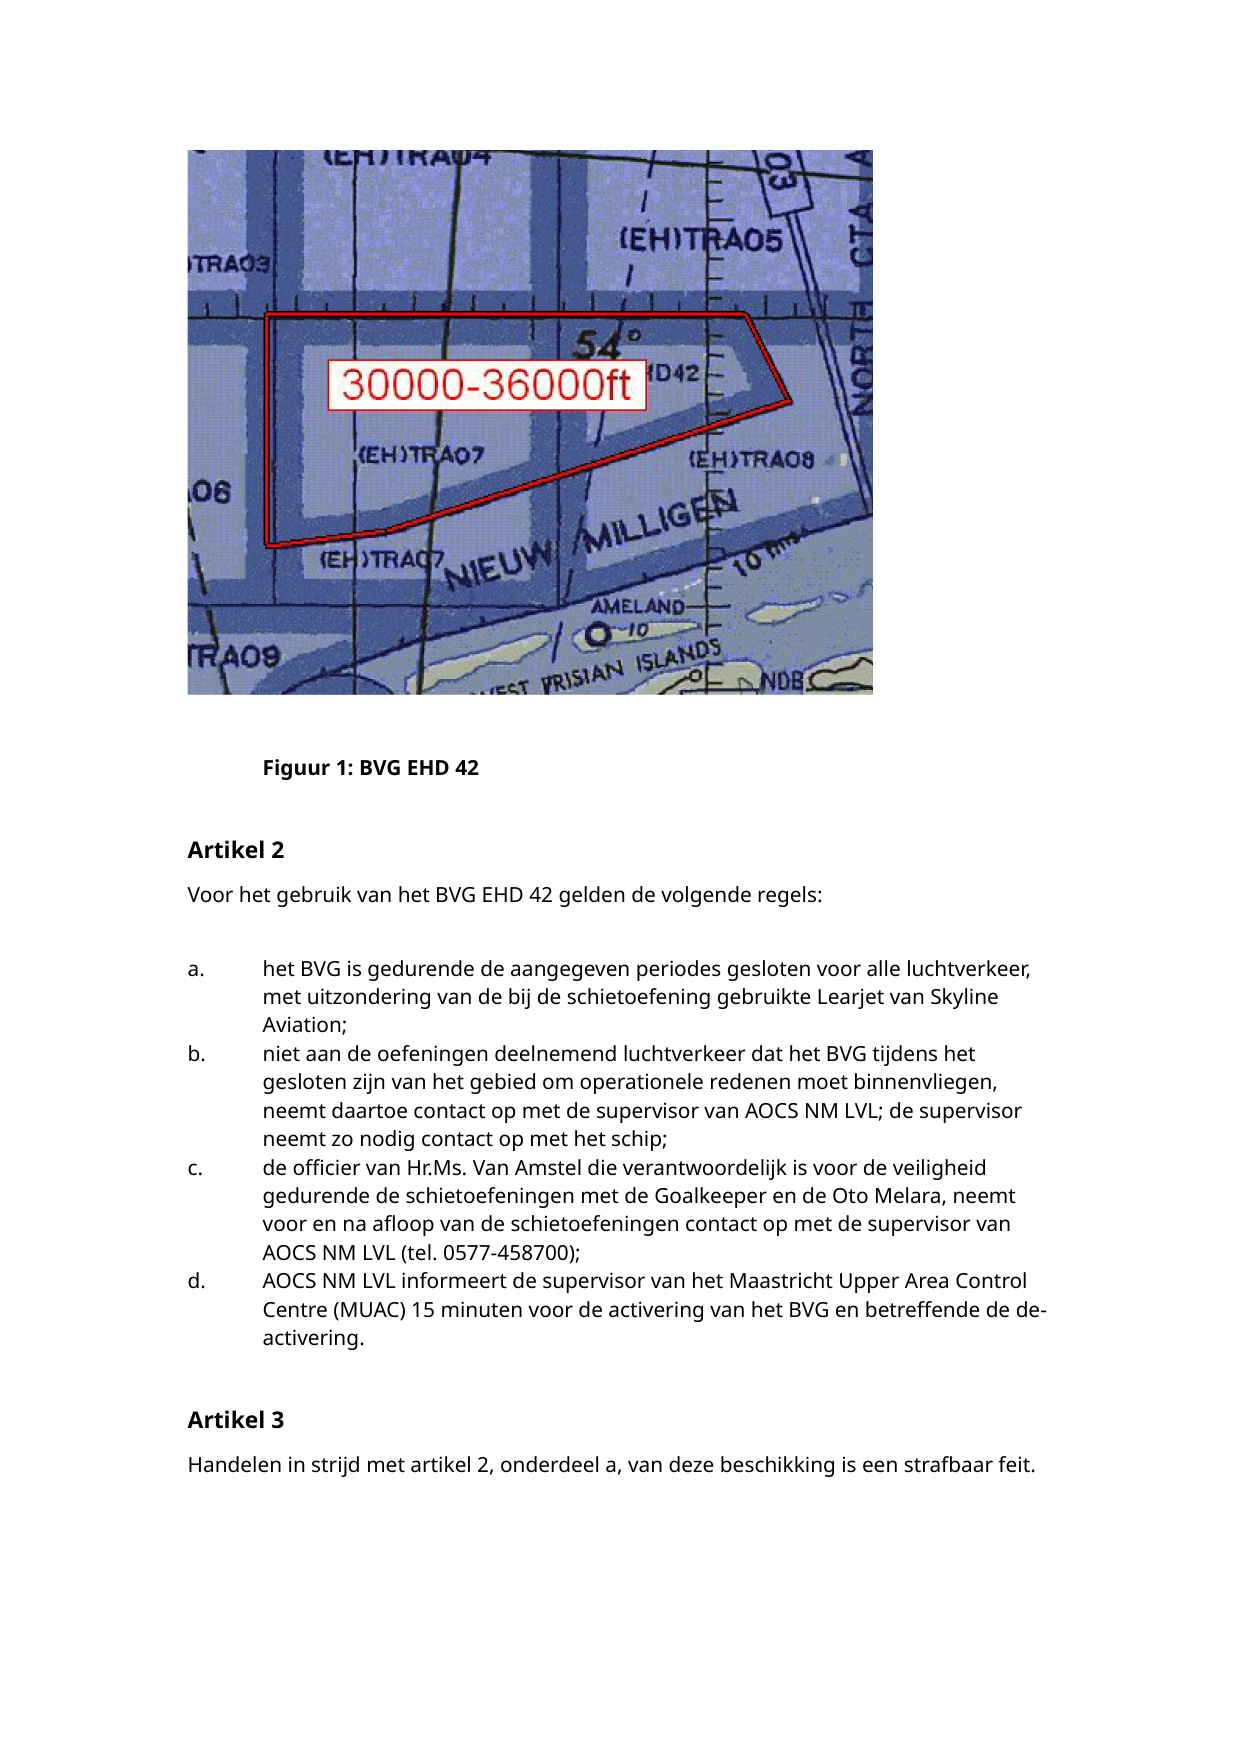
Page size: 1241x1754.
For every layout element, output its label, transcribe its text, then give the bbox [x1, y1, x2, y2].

list niet aan de oefeningen deelnemend luchtverkeer dat het BVG tijdens het gesloten zijn van het gebied om operationele redenen moet binnenvliegen, neemt daartoe contact op met de supervisor van AOCS NM LVL; de supervisor neemt zo nodig contact op met het schip; [187, 1039, 1053, 1153]
subtitle Artikel 3 [187, 1404, 1053, 1436]
picture [187, 150, 873, 695]
text Voor het gebruik van het BVG EHD 42 gelden de volgende regels: [187, 880, 1053, 909]
list de officier van Hr.Ms. Van Amstel die verantwoordelijk is voor de veiligheid gedurende de schietoefeningen met de Goalkeeper en de Oto Melara, neemt voor en na afloop van de schietoefeningen contact op met de supervisor van AOCS NM LVL (tel. 0577-458700); [187, 1153, 1053, 1266]
list Figuur 1: BVG EHD 42 [187, 753, 1053, 781]
list het BVG is gedurende de aangegeven periodes gesloten voor alle luchtverkeer, met uitzondering van de bij de schietoefening gebruikte Learjet van Skyline Aviation; [187, 954, 1053, 1039]
text Handelen in strijd met artikel 2, onderdeel a, van deze beschikking is een strafbaar feit. [187, 1451, 1053, 1479]
list AOCS NM LVL informeert de supervisor van het Maastricht Upper Area Control Centre (MUAC) 15 minuten voor de activering van het BVG en betreffende de de-activering. [187, 1266, 1053, 1352]
subtitle Artikel 2 [187, 834, 1053, 865]
